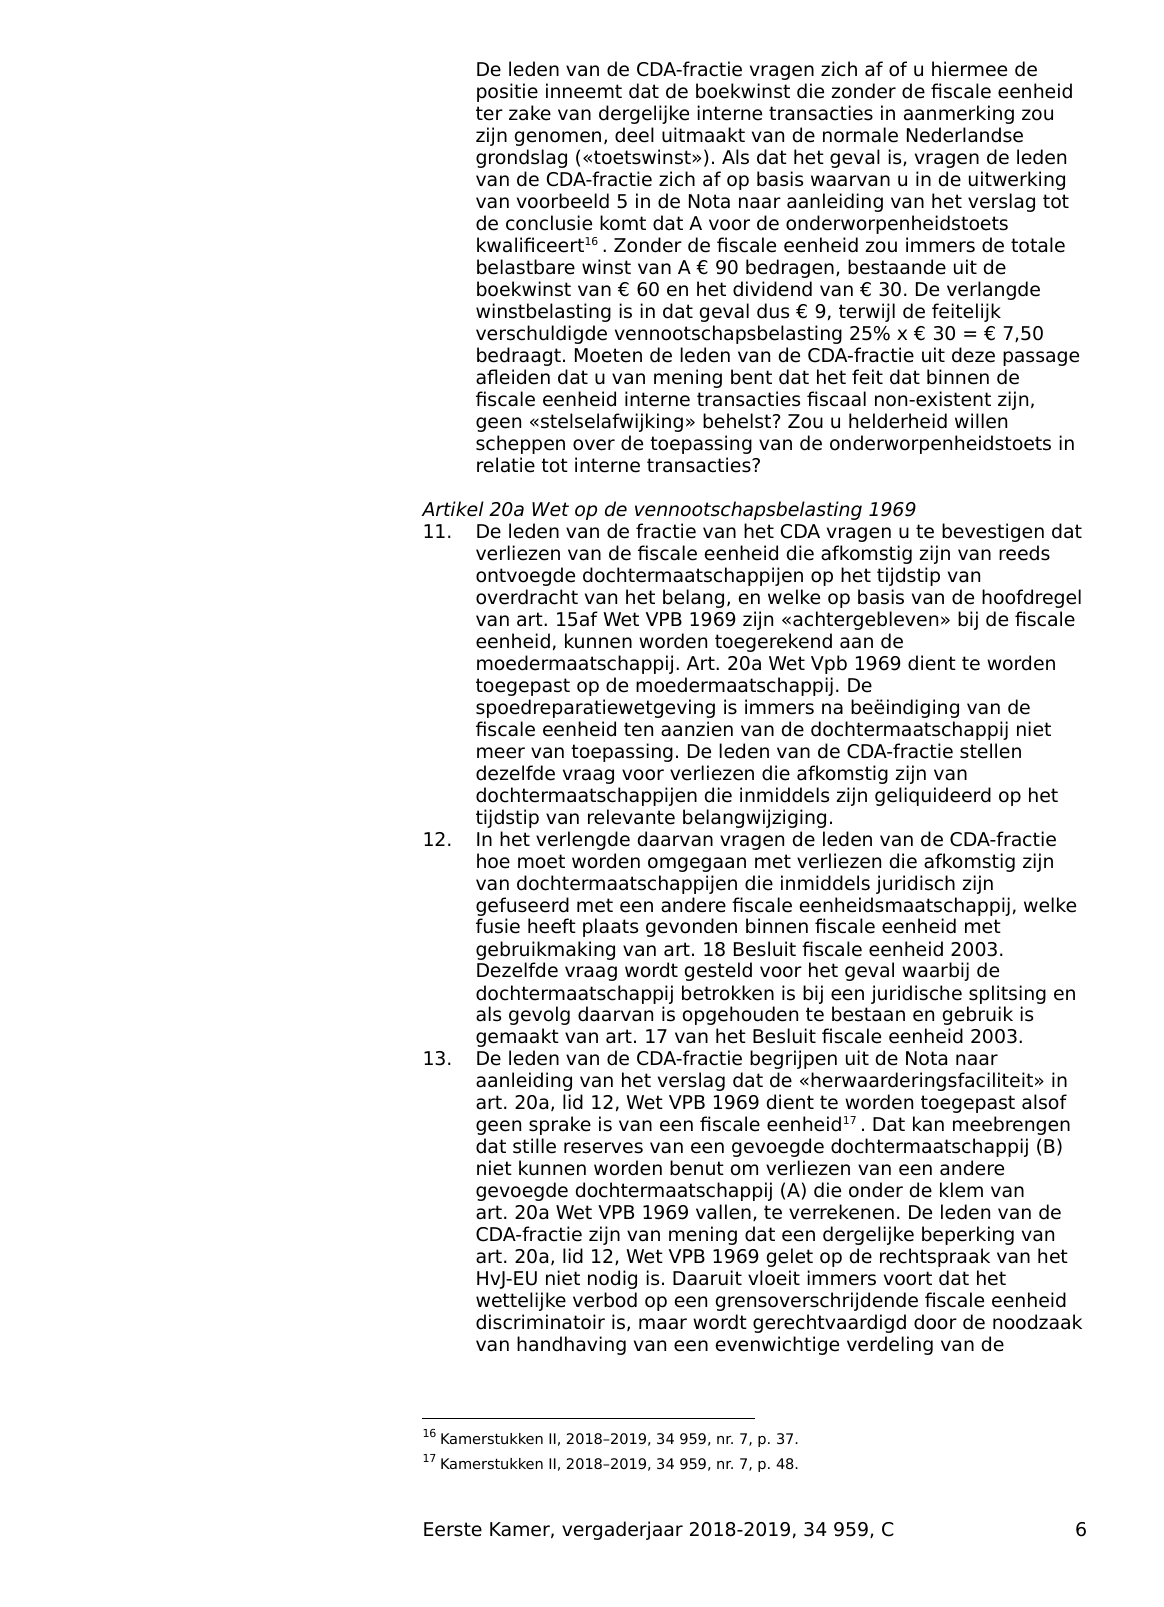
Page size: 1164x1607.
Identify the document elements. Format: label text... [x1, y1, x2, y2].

text Kamerstukken II, 2018–2019, 34 959, nr. 7, p. 48. [422, 1452, 1087, 1474]
subtitle Artikel 20a Wet op de vennootschapsbelasting 1969 [422, 499, 1087, 521]
text De leden van de CDA-fractie vragen zich af of u hiermee de positie inneemt dat de boekwinst die zonder de fiscale eenheid ter zake van dergelijke interne transacties in aanmerking zou zijn genomen, deel uitmaakt van de normale Nederlandse grondslag («toetswinst»). Als dat het geval is, vragen de leden van de CDA-fractie zich af op basis waarvan u in de uitwerking van voorbeeld 5 in de Nota naar aanleiding van het verslag tot de conclusie komt dat A voor de onderworpenheidstoets kwalificeert. Zonder de fiscale eenheid zou immers de totale belastbare winst van A € 90 bedragen, bestaande uit de boekwinst van € 60 en het dividend van € 30. De verlangde winstbelasting is in dat geval dus € 9, terwijl de feitelijk verschuldigde vennootschapsbelasting 25% x € 30 = € 7,50 bedraagt. Moeten de leden van de CDA-fractie uit deze passage afleiden dat u van mening bent dat het feit dat binnen de fiscale eenheid interne transacties fiscaal non-existent zijn, geen «stelselafwijking» behelst? Zou u helderheid willen scheppen over de toepassing van de onderworpenheidstoets in relatie tot interne transacties? [475, 59, 1087, 477]
text Kamerstukken II, 2018–2019, 34 959, nr. 7, p. 37. [422, 1427, 1087, 1449]
text 13. De leden van de CDA-fractie begrijpen uit de Nota naar aanleiding van het verslag dat de «herwaarderingsfaciliteit» in art. 20a, lid 12, Wet VPB 1969 dient te worden toegepast alsof geen sprake is van een fiscale eenheid. Dat kan meebrengen dat stille reserves van een gevoegde dochtermaatschappij (B) niet kunnen worden benut om verliezen van een andere gevoegde dochtermaatschappij (A) die onder de klem van art. 20a Wet VPB 1969 vallen, te verrekenen. De leden van de CDA-fractie zijn van mening dat een dergelijke beperking van art. 20a, lid 12, Wet VPB 1969 gelet op de rechtspraak van het HvJ-EU niet nodig is. Daaruit vloeit immers voort dat het wettelijke verbod op een grensoverschrijdende fiscale eenheid discriminatoir is, maar wordt gerechtvaardigd door de noodzaak van handhaving van een evenwichtige verdeling van de [422, 1048, 1087, 1356]
text 11. De leden van de fractie van het CDA vragen u te bevestigen dat verliezen van de fiscale eenheid die afkomstig zijn van reeds ontvoegde dochtermaatschappijen op het tijdstip van overdracht van het belang, en welke op basis van de hoofdregel van art. 15af Wet VPB 1969 zijn «achtergebleven» bij de fiscale eenheid, kunnen worden toegerekend aan de moedermaatschappij. Art. 20a Wet Vpb 1969 dient te worden toegepast op de moedermaatschappij. De spoedreparatiewetgeving is immers na beëindiging van de fiscale eenheid ten aanzien van de dochtermaatschappij niet meer van toepassing. De leden van de CDA-fractie stellen dezelfde vraag voor verliezen die afkomstig zijn van dochtermaatschappijen die inmiddels zijn geliquideerd op het tijdstip van relevante belangwijziging. [422, 521, 1087, 828]
text 12. In het verlengde daarvan vragen de leden van de CDA-fractie hoe moet worden omgegaan met verliezen die afkomstig zijn van dochtermaatschappijen die inmiddels juridisch zijn gefuseerd met een andere fiscale eenheidsmaatschappij, welke fusie heeft plaats gevonden binnen fiscale eenheid met gebruikmaking van art. 18 Besluit fiscale eenheid 2003. Dezelfde vraag wordt gesteld voor het geval waarbij de dochtermaatschappij betrokken is bij een juridische splitsing en als gevolg daarvan is opgehouden te bestaan en gebruik is gemaakt van art. 17 van het Besluit fiscale eenheid 2003. [422, 828, 1087, 1048]
